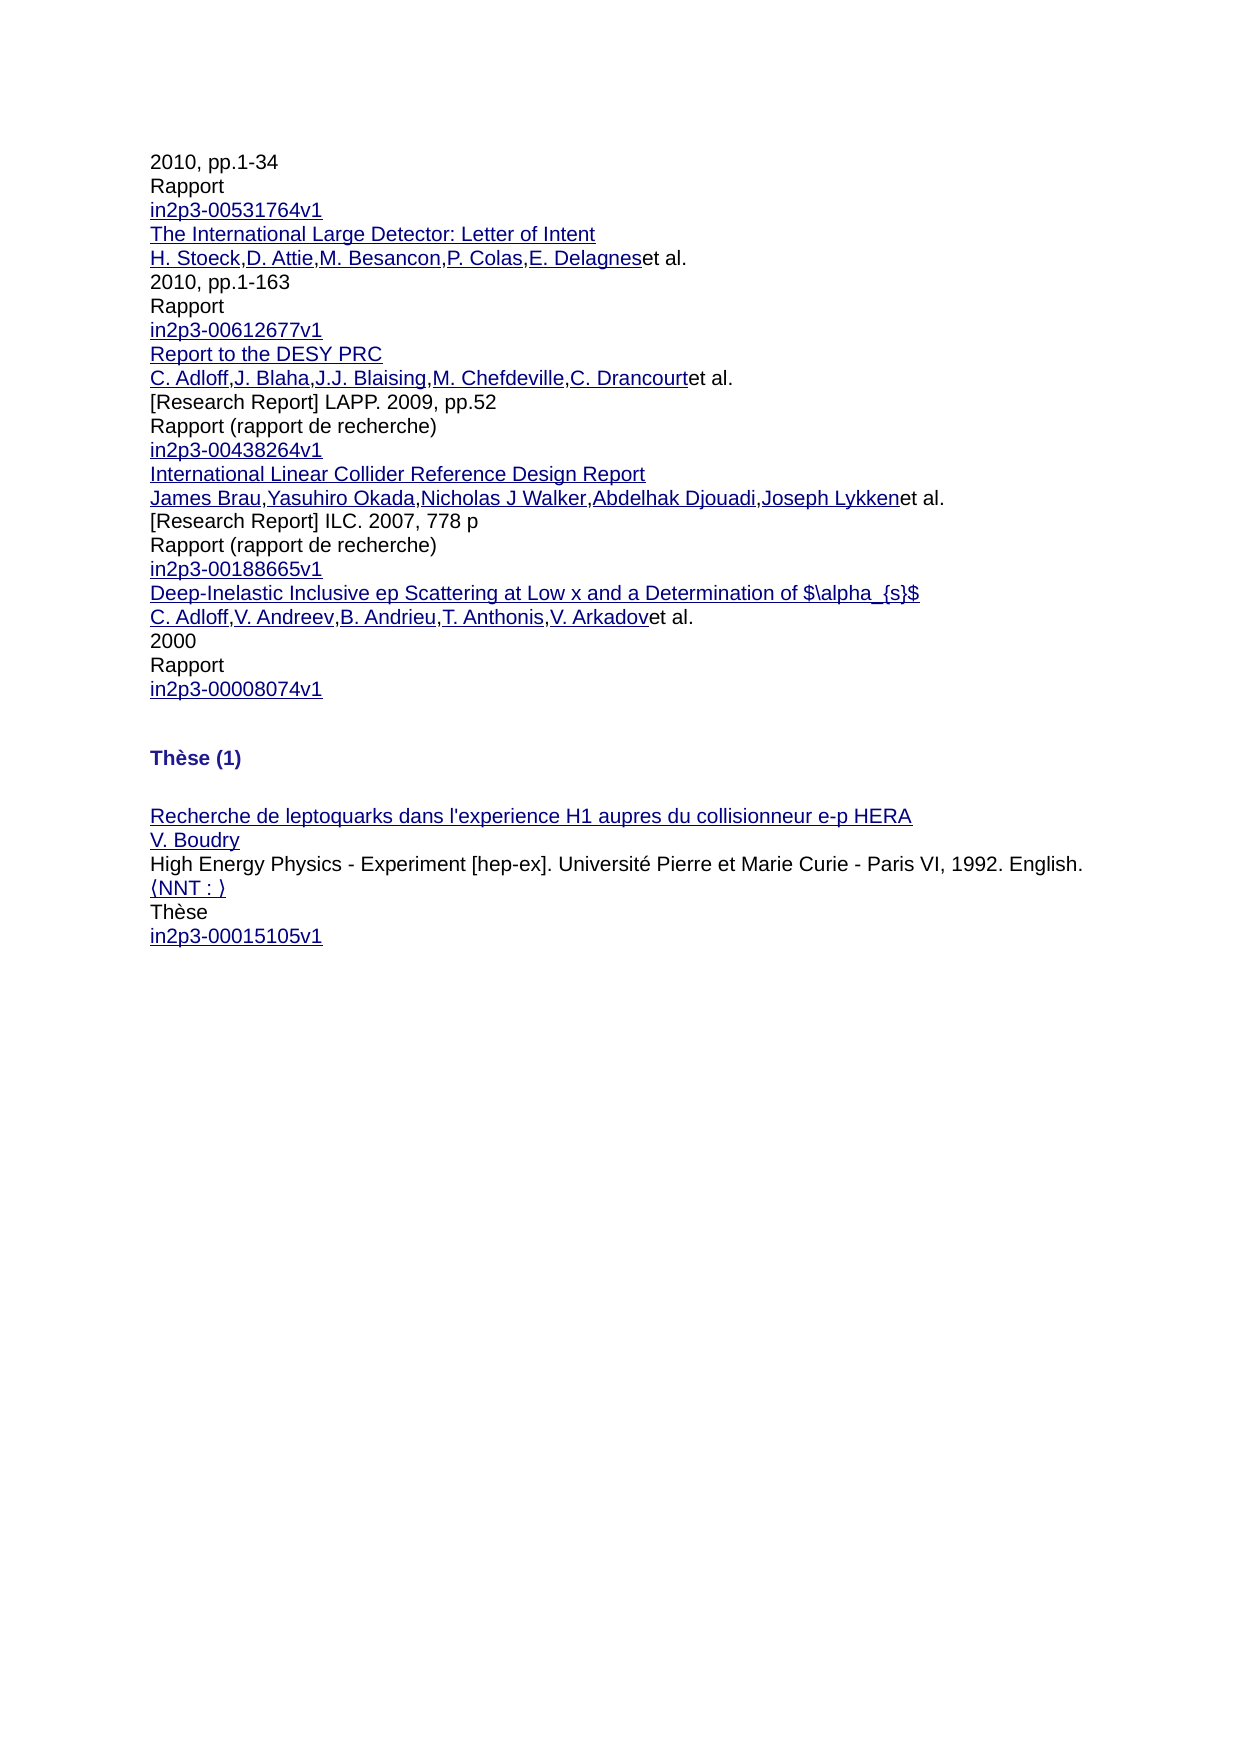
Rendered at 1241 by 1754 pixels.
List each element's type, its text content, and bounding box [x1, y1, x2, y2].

table_cell Deep-Inelastic Inclusive ep Scattering at Low x and a Determination of $\alpha_{s}$ C. Adloff,V. Andreev,B. Andrieu,T. Anthonis,V. Arkadovet al. 2000 Rapport in2p3-00008074v1 [150, 581, 1090, 701]
table_cell 2010, pp.1-34 Rapport in2p3-00531764v1 [150, 150, 1090, 222]
table_cell Report to the DESY PRC C. Adloff,J. Blaha,J.J. Blaising,M. Chefdeville,C. Drancourtet al. [Research Report] LAPP. 2009, pp.52 Rapport (rapport de recherche) in2p3-00438264v1 [150, 342, 1090, 461]
table_cell The International Large Detector: Letter of Intent H. Stoeck,D. Attie,M. Besancon,P. Colas,E. Delagneset al. 2010, pp.1-163 Rapport in2p3-00612677v1 [150, 222, 1090, 342]
subtitle Thèse (1) [150, 746, 1090, 770]
table_header Recherche de leptoquarks dans l'experience H1 aupres du collisionneur e-p HERA V. Boudry High Energy Physics - Experiment [hep-ex]. Université Pierre et Marie Curie - Paris VI, 1992. English. ⟨NNT : ⟩ Thèse in2p3-00015105v1 [150, 804, 1090, 948]
table_cell International Linear Collider Reference Design Report James Brau,Yasuhiro Okada,Nicholas J Walker,Abdelhak Djouadi,Joseph Lykkenet al. [Research Report] ILC. 2007, 778 p Rapport (rapport de recherche) in2p3-00188665v1 [150, 461, 1090, 581]
